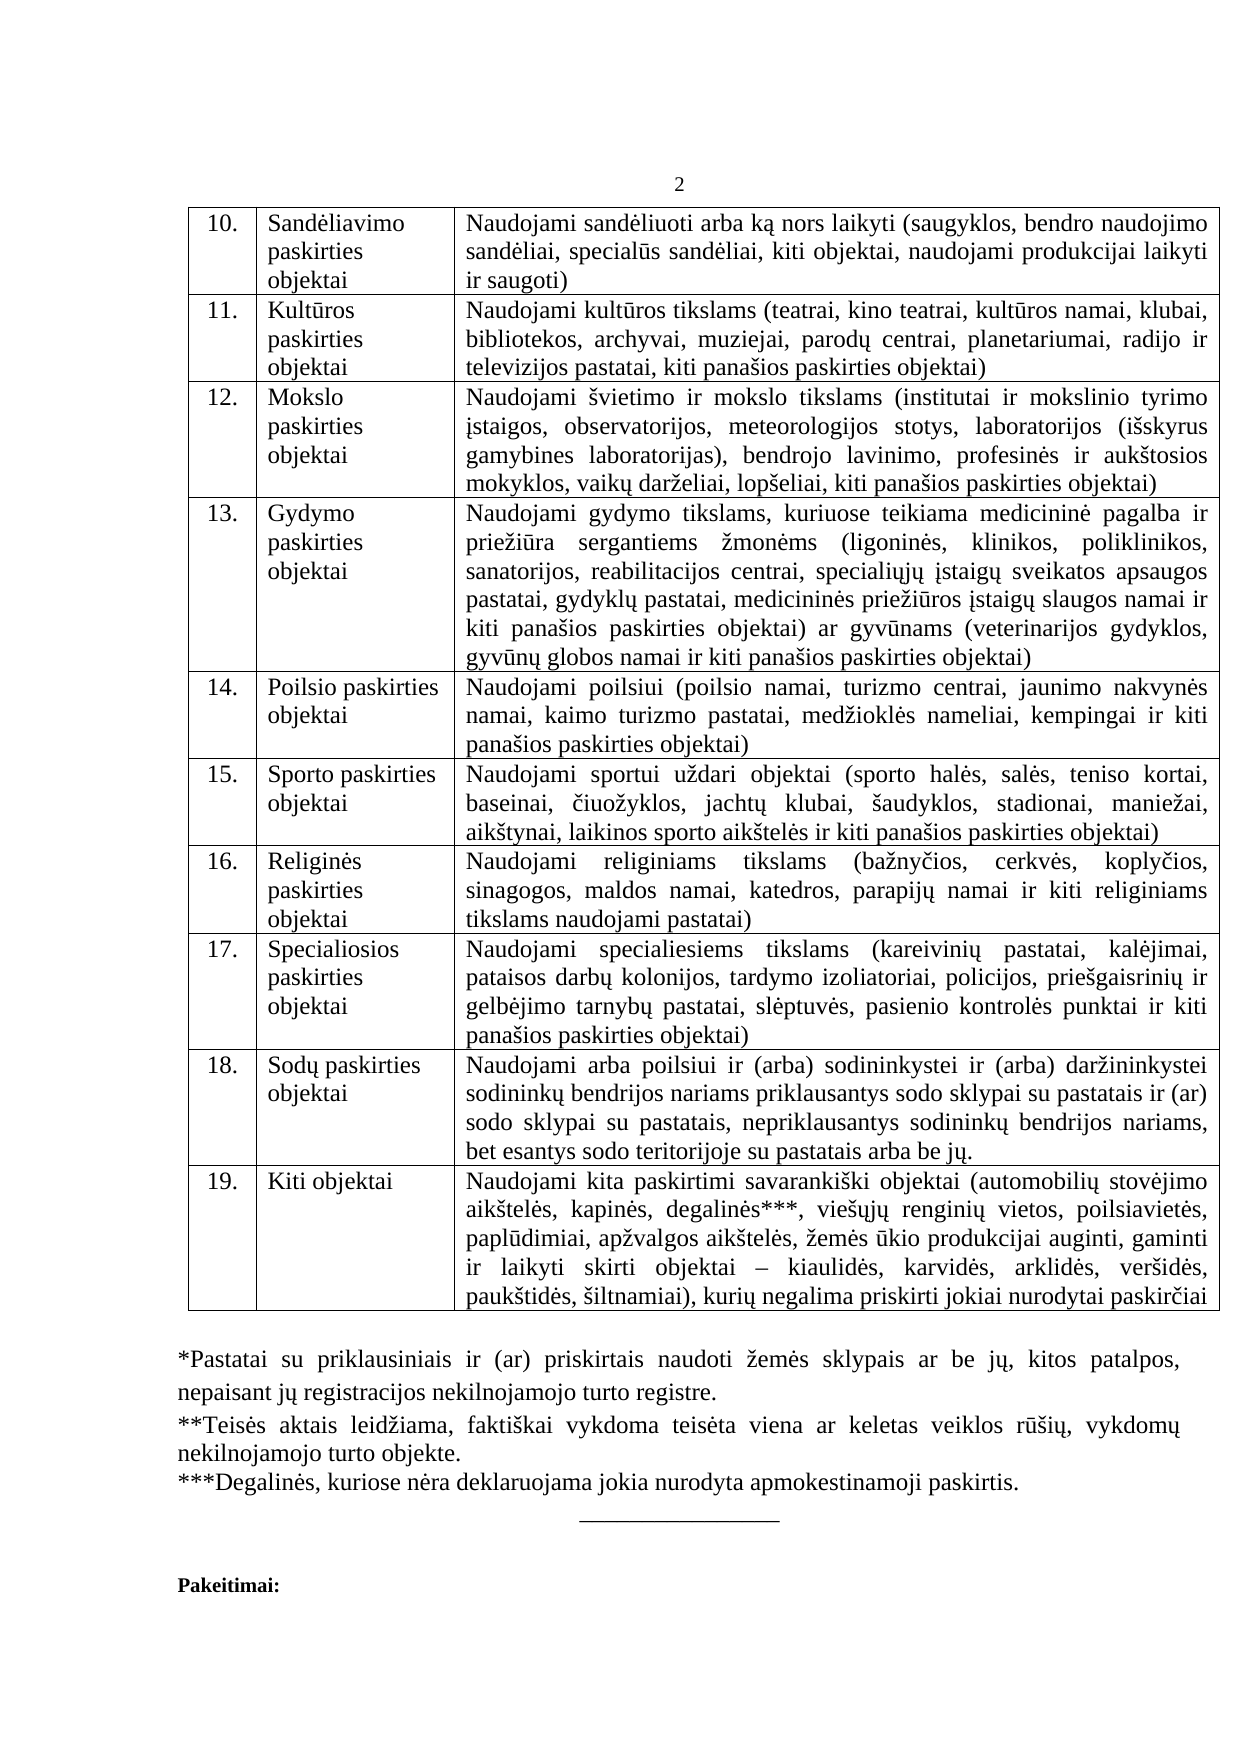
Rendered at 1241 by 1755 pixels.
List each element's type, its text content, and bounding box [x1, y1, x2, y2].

table_cell Naudojami arba poilsiui ir (arba) sodininkystei ir (arba) daržininkystei sodininkų bendrijos nariams priklausantys sodo sklypai su pastatais ir (ar) sodo sklypai su pastatais, nepriklausantys sodininkų bendrijos nariams, bet esantys sodo teritorijoje su pastatais arba be jų. [455, 1050, 1219, 1165]
table_cell Mokslo paskirties objektai [257, 382, 454, 497]
table_cell Gydymo paskirties objektai [257, 498, 454, 671]
table_cell Naudojami sandėliuoti arba ką nors laikyti (saugyklos, bendro naudojimo sandėliai, specialūs sandėliai, kiti objektai, naudojami produkcijai laikyti ir saugoti) [455, 208, 1219, 294]
table_cell Naudojami specialiesiems tikslams (kareivinių pastatai, kalėjimai, pataisos darbų kolonijos, tardymo izoliatoriai, policijos, priešgaisrinių ir gelbėjimo tarnybų pastatai, slėptuvės, pasienio kontrolės punktai ir kiti panašios paskirties objektai) [455, 934, 1219, 1049]
table_cell Naudojami religiniams tikslams (bažnyčios, cerkvės, koplyčios, sinagogos, maldos namai, katedros, parapijų namai ir kiti religiniams tikslams naudojami pastatai) [455, 846, 1219, 933]
table_cell 16. [189, 846, 256, 933]
table_cell Naudojami poilsiui (poilsio namai, turizmo centrai, jaunimo nakvynės namai, kaimo turizmo pastatai, medžioklės nameliai, kempingai ir kiti panašios paskirties objektai) [455, 672, 1219, 758]
table_cell 12. [189, 382, 256, 497]
table_cell 14. [189, 672, 256, 758]
table_cell Naudojami švietimo ir mokslo tikslams (institutai ir mokslinio tyrimo įstaigos, observatorijos, meteorologijos stotys, laboratorijos (išskyrus gamybines laboratorijas), bendrojo lavinimo, profesinės ir aukštosios mokyklos, vaikų darželiai, lopšeliai, kiti panašios paskirties objektai) [455, 382, 1219, 497]
table_cell 19. [189, 1166, 256, 1309]
table_cell Naudojami kultūros tikslams (teatrai, kino teatrai, kultūros namai, klubai, bibliotekos, archyvai, muziejai, parodų centrai, planetariumai, radijo ir televizijos pastatai, kiti panašios paskirties objektai) [455, 295, 1219, 381]
table_cell 13. [189, 498, 256, 671]
text **Teisės aktais leidžiama, faktiškai vykdoma teisėta viena ar keletas veiklos rūšių, vykdomų nekilnojamojo turto objekte. [177, 1410, 1181, 1467]
table_cell Sodų paskirties objektai [257, 1050, 454, 1165]
table_cell Religinės paskirties objektai [257, 846, 454, 933]
text ________________ [177, 1496, 1181, 1525]
table_cell Sporto paskirties objektai [257, 759, 454, 845]
text ***Degalinės, kuriose nėra deklaruojama jokia nurodyta apmokestinamoji paskirtis. [177, 1467, 1181, 1496]
table_cell Poilsio paskirties objektai [257, 672, 454, 758]
table_cell Kultūros paskirties objektai [257, 295, 454, 381]
text Pakeitimai: [177, 1573, 1181, 1597]
table_cell Kiti objektai [257, 1166, 454, 1309]
table_cell 11. [189, 295, 256, 381]
table_cell 15. [189, 759, 256, 845]
table_cell 18. [189, 1050, 256, 1165]
text *Pastatai su priklausiniais ir (ar) priskirtais naudoti žemės sklypais ar be jų, kitos patalpos, nepaisant jų registracijos nekilnojamojo turto registre. [177, 1344, 1181, 1405]
table_cell 10. [189, 208, 256, 294]
table_cell 17. [189, 934, 256, 1049]
table_cell Naudojami sportui uždari objektai (sporto halės, salės, teniso kortai, baseinai, čiuožyklos, jachtų klubai, šaudyklos, stadionai, maniežai, aikštynai, laikinos sporto aikštelės ir kiti panašios paskirties objektai) [455, 759, 1219, 845]
table_cell Specialiosios paskirties objektai [257, 934, 454, 1049]
table_cell Naudojami gydymo tikslams, kuriuose teikiama medicininė pagalba ir priežiūra sergantiems žmonėms (ligoninės, klinikos, poliklinikos, sanatorijos, reabilitacijos centrai, specialiųjų įstaigų sveikatos apsaugos pastatai, gydyklų pastatai, medicininės priežiūros įstaigų slaugos namai ir kiti panašios paskirties objektai) ar gyvūnams (veterinarijos gydyklos, gyvūnų globos namai ir kiti panašios paskirties objektai) [455, 498, 1219, 671]
table_cell Sandėliavimo paskirties objektai [257, 208, 454, 294]
table_cell Naudojami kita paskirtimi savarankiški objektai (automobilių stovėjimo aikštelės, kapinės, degalinės***, viešųjų renginių vietos, poilsiavietės, paplūdimiai, apžvalgos aikštelės, žemės ūkio produkcijai auginti, gaminti ir laikyti skirti objektai – kiaulidės, karvidės, arklidės, veršidės, paukštidės, šiltnamiai), kurių negalima priskirti jokiai nurodytai paskirčiai [455, 1166, 1219, 1309]
